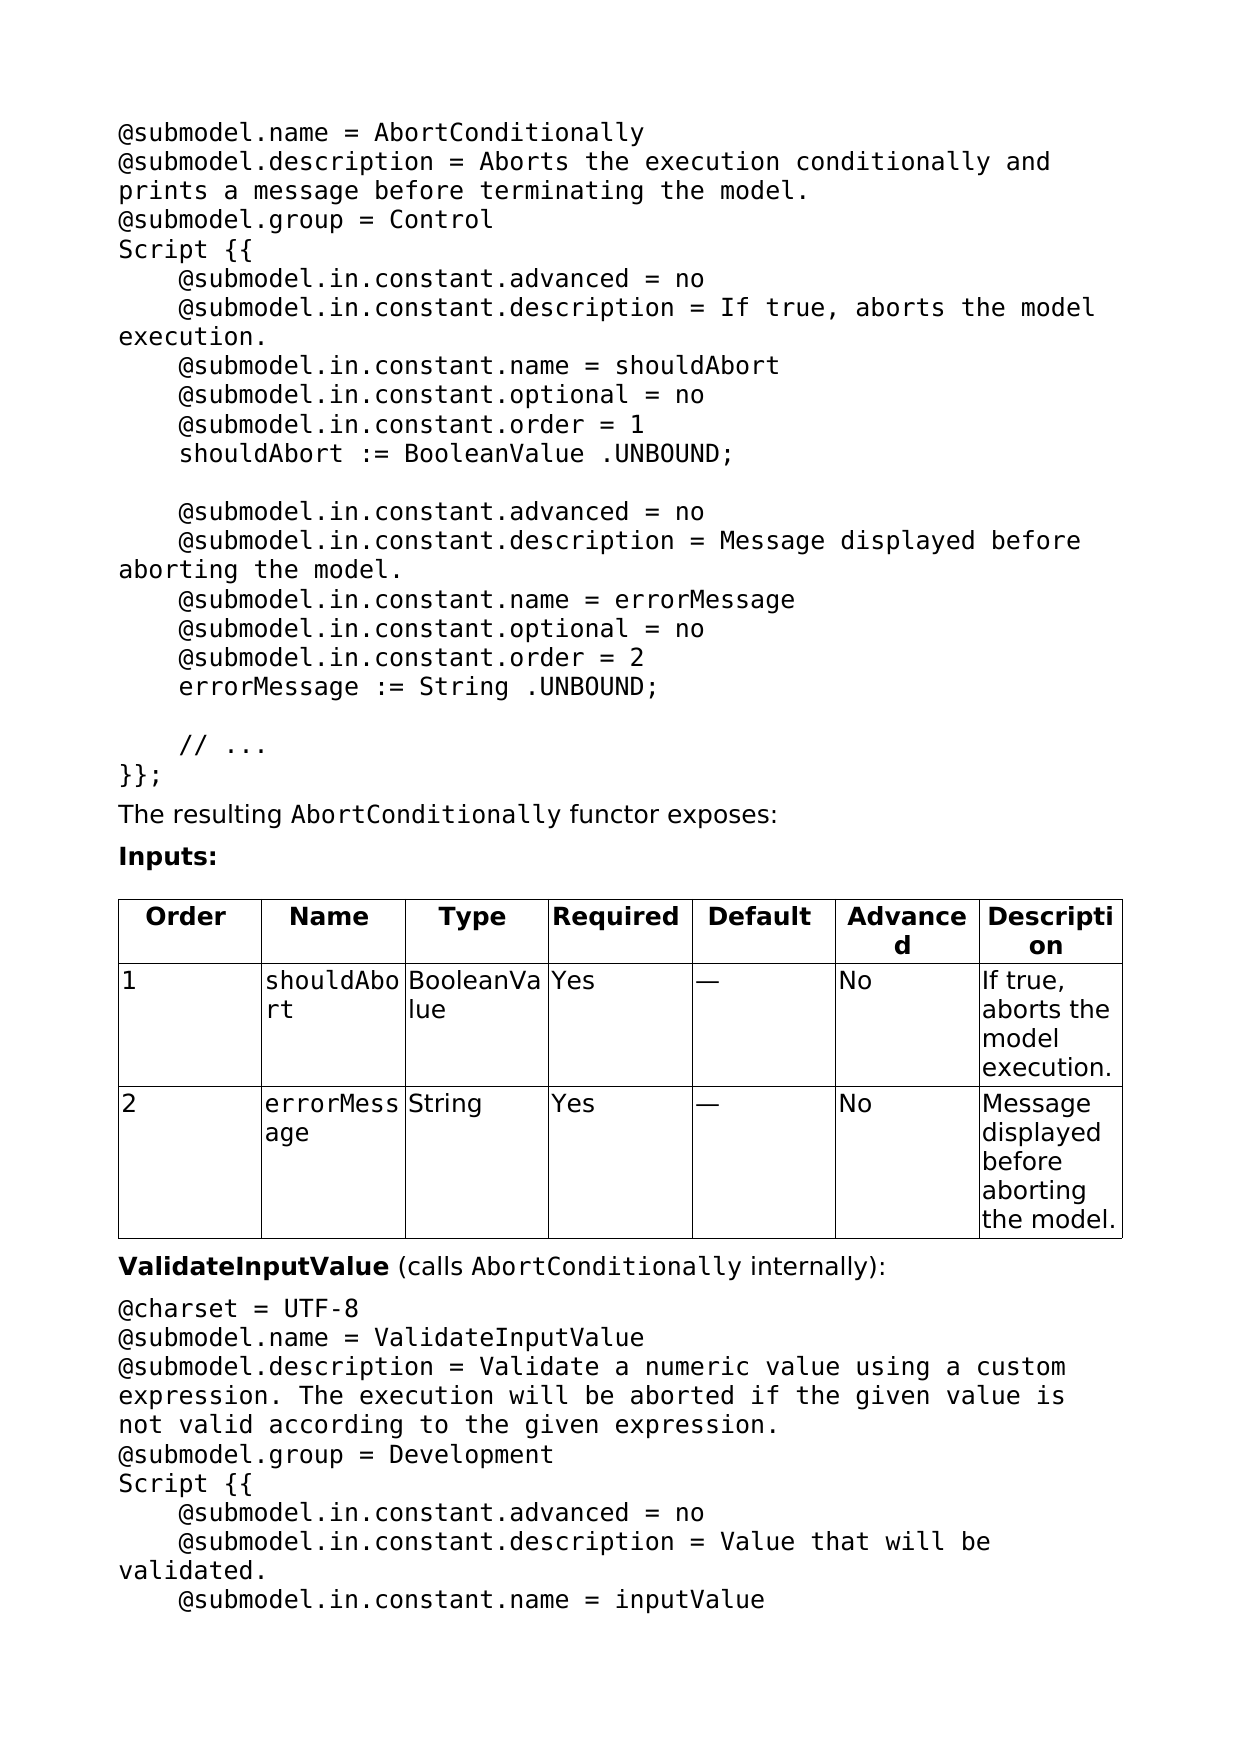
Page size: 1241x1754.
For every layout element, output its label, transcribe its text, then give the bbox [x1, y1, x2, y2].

table_cell No [836, 1087, 979, 1237]
table_cell String [406, 1087, 548, 1237]
text @submodel.name = AbortConditionally @submodel.description = Aborts the execution conditionally and prints a message before terminating the model. @submodel.group = Control Script {{ @submodel.in.constant.advanced = no @submodel.in.constant.description = If true, aborts the model execution. @submodel.in.constant.name = shouldAbort @submodel.in.constant.optional = no @submodel.in.constant.order = 1 shouldAbort := BooleanValue .UNBOUND; @submodel.in.constant.advanced = no @submodel.in.constant.description = Message displayed before aborting the model. @submodel.in.constant.name = errorMessage @submodel.in.constant.optional = no @submodel.in.constant.order = 2 errorMessage := String .UNBOUND; // ... }}; [118, 118, 1122, 789]
text ValidateInputValue (calls AbortConditionally internally): [118, 1252, 1122, 1282]
table_header Type [406, 900, 548, 963]
table_cell — [693, 1087, 835, 1237]
table_header Advanced [836, 900, 979, 963]
table_cell shouldAbort [262, 964, 405, 1086]
table_header Description [980, 900, 1122, 963]
table_cell errorMessage [262, 1087, 405, 1237]
table_cell Yes [549, 964, 692, 1086]
table_cell Yes [549, 1087, 692, 1237]
table_header Name [262, 900, 405, 963]
text The resulting AbortConditionally functor exposes: [118, 801, 1122, 830]
table_header Order [119, 900, 261, 963]
text @charset = UTF-8 @submodel.name = ValidateInputValue @submodel.description = Validate a numeric value using a custom expression. The execution will be aborted if the given value is not valid according to the given expression. @submodel.group = Development Script {{ @submodel.in.constant.advanced = no @submodel.in.constant.description = Value that will be validated. @submodel.in.constant.name = inputValue [118, 1294, 1122, 1615]
table_cell BooleanValue [406, 964, 548, 1086]
table_header Required [549, 900, 692, 963]
text Inputs: [118, 842, 1122, 872]
table_cell If true, aborts the model execution. [980, 964, 1122, 1086]
table_cell No [836, 964, 979, 1086]
table_cell 1 [119, 964, 261, 1086]
table_cell 2 [119, 1087, 261, 1237]
table_cell Message displayed before aborting the model. [980, 1087, 1122, 1237]
table_cell — [693, 964, 835, 1086]
table_header Default [693, 900, 835, 963]
